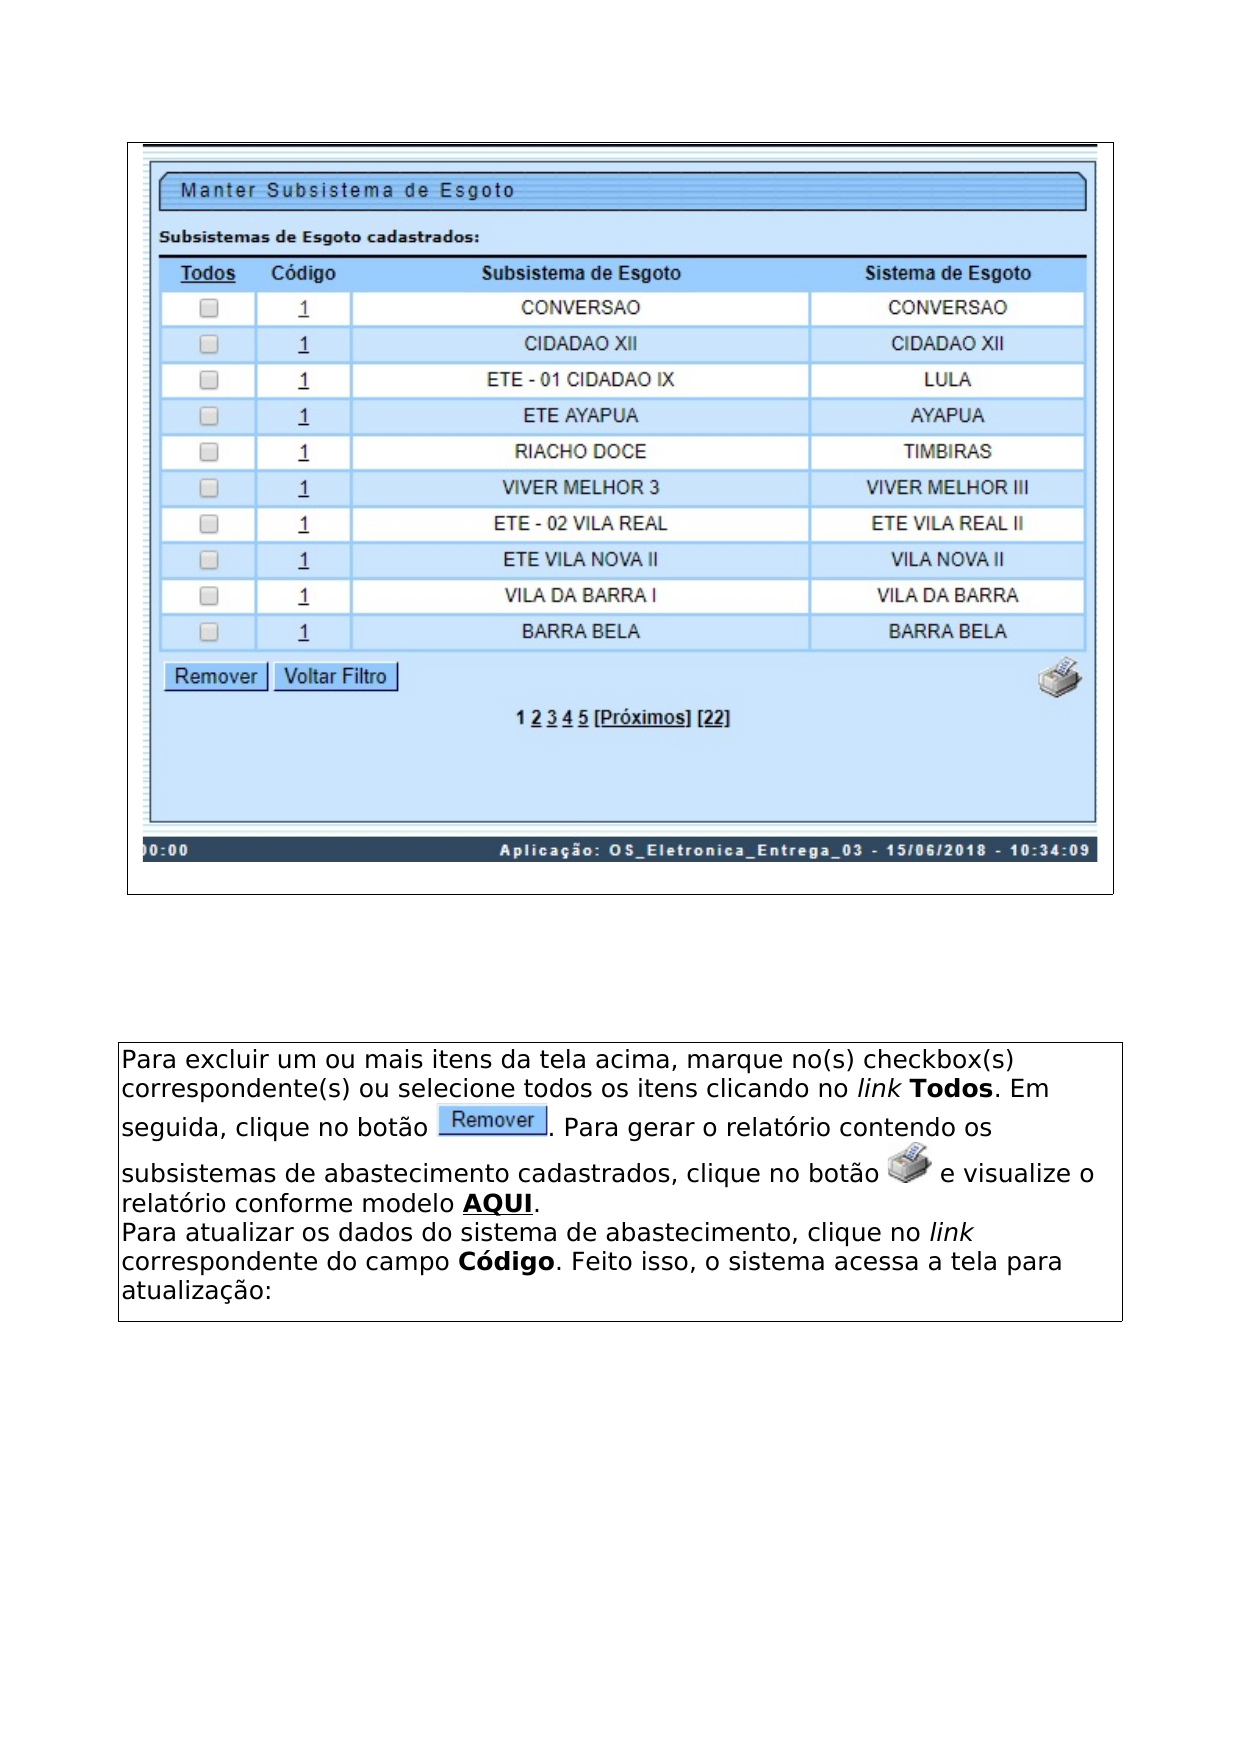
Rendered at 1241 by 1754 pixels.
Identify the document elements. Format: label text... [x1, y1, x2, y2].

picture [887, 1142, 932, 1183]
table_header [128, 143, 1113, 894]
picture [142, 144, 1098, 862]
picture [436, 1103, 548, 1137]
table_header Para excluir um ou mais itens da tela acima, marque no(s) checkbox(s) correspondente(s) ou selecione todos os itens clicando no link Todos. Em seguida, clique no botão . Para gerar o relatório contendo os subsistemas de abastecimento cadastrados, clique no botão e visualize o relatório conforme modelo AQUI. Para atualizar os dados do sistema de abastecimento, clique no link correspondente do campo Código. Feito isso, o sistema acessa a tela para atualização: [119, 1043, 1122, 1321]
